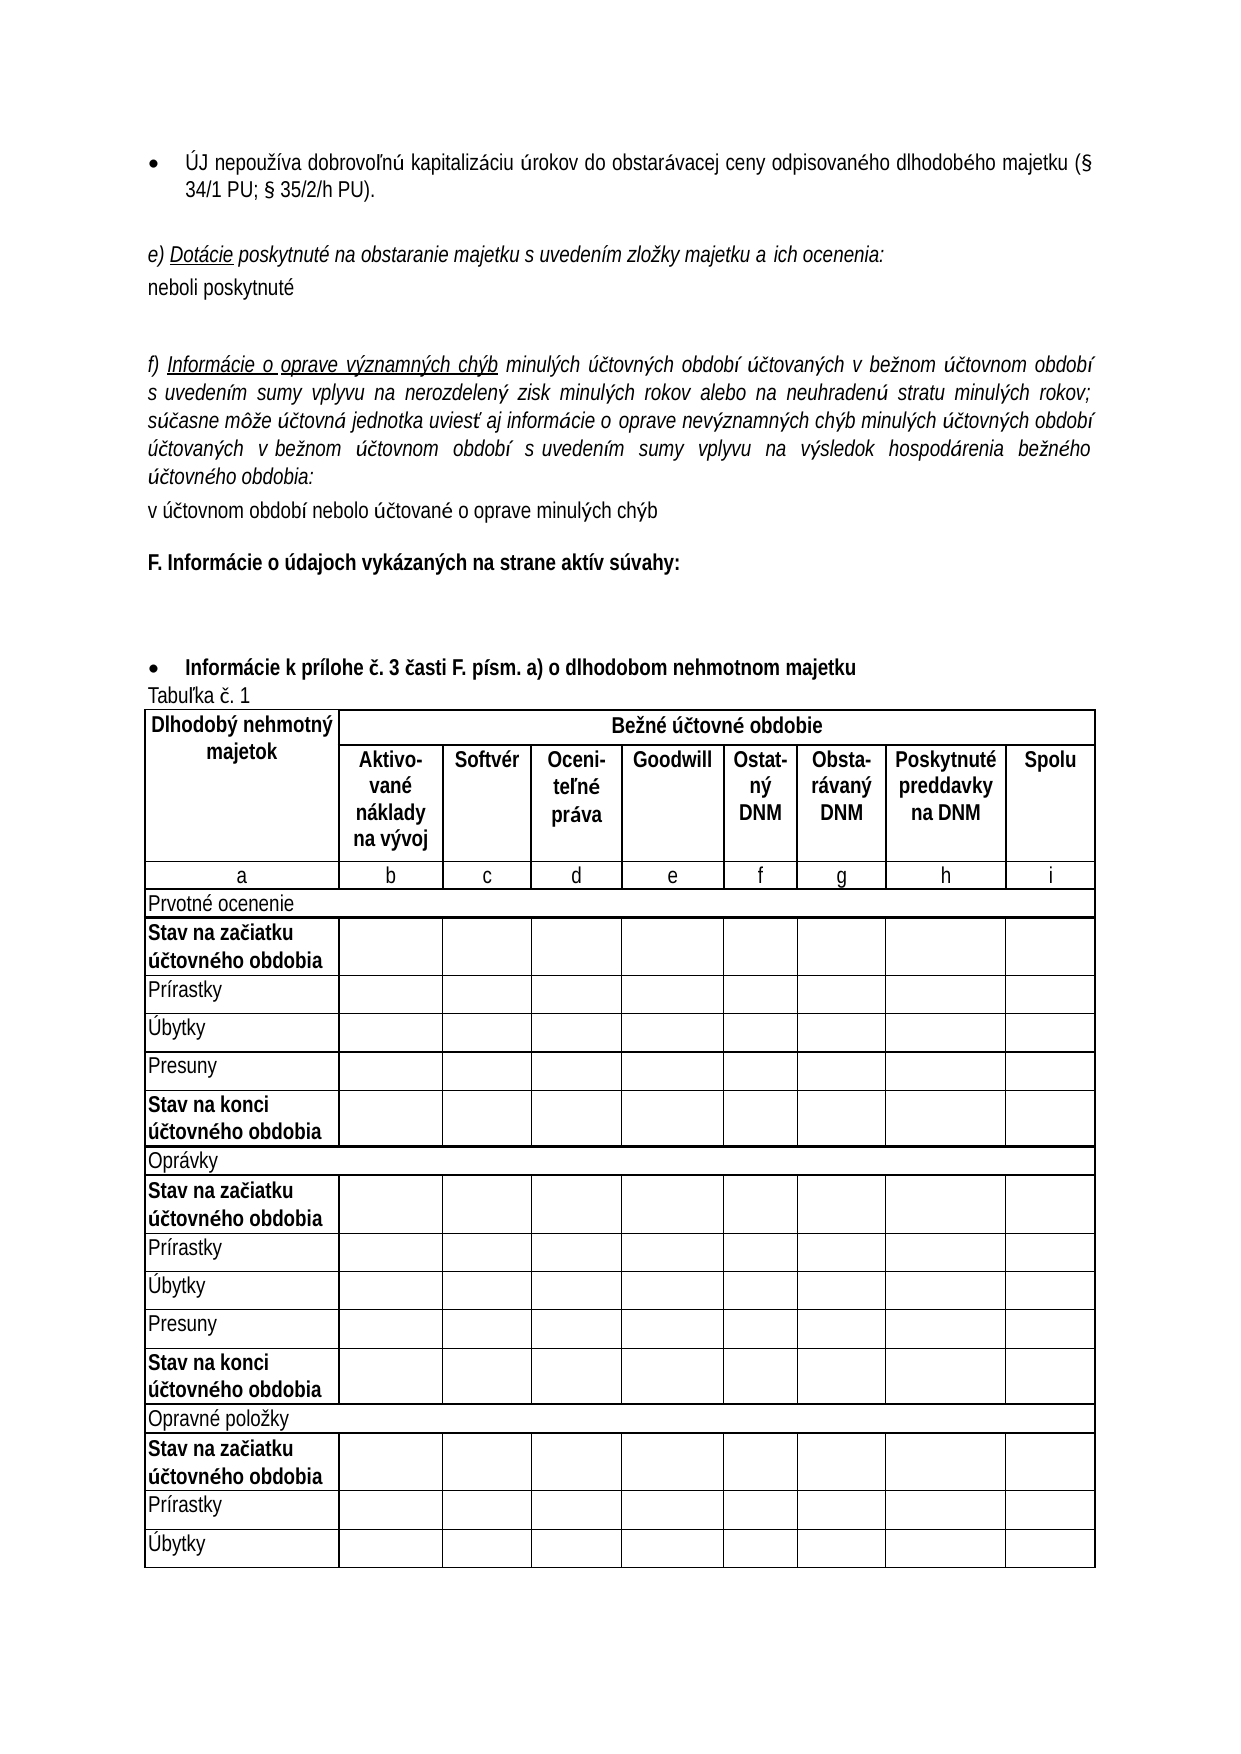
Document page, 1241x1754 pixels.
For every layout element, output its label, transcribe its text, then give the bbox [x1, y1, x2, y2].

table_cell Goodwill [623, 746, 723, 861]
table_cell [724, 1530, 797, 1567]
table_cell [340, 1091, 442, 1145]
table_cell [532, 1530, 621, 1567]
table_cell [532, 1091, 621, 1145]
table_header Dlhodobý nehmotný majetok [146, 710, 338, 861]
table_cell [886, 1053, 1005, 1090]
table_cell [622, 976, 723, 1013]
table_cell [532, 1349, 621, 1403]
table_cell Presuny [146, 1053, 338, 1090]
table_cell [886, 1272, 1005, 1309]
table_cell [1006, 976, 1094, 1013]
table_cell [1006, 1349, 1094, 1403]
table_cell [798, 1091, 885, 1145]
table_cell [622, 1014, 723, 1051]
table_cell [724, 919, 797, 974]
table_cell [798, 1234, 885, 1271]
table_cell [622, 1091, 723, 1145]
text f) Informácie o oprave významných chýb minulých účtovných období účtovaných v bežnom účtovnom období s uvedením sumy vplyvu na nerozdelený zisk minulých rokov alebo na neuhradenú stratu minulých rokov; súčasne môže účtovná jednotka uviesť aj informácie o oprave nevýznamných chýb minulých účtovných období účtovaných v bežnom účtovnom období s uvedením sumy vplyvu na výsledok hospodárenia bežného účtovného obdobia: [148, 350, 1093, 490]
table_cell [798, 1053, 885, 1090]
table_cell [622, 1176, 723, 1232]
table_cell Spolu [1007, 746, 1094, 861]
table_cell Oceni-teľné práva [532, 746, 621, 861]
table_cell h [887, 862, 1005, 888]
table_cell [340, 1234, 442, 1271]
table_cell [532, 1491, 621, 1529]
table_cell [443, 1234, 531, 1271]
table_cell [443, 1176, 531, 1232]
table_cell [340, 1310, 442, 1348]
table_cell d [532, 862, 621, 888]
table_cell [886, 976, 1005, 1013]
table_cell [532, 1234, 621, 1271]
table_cell [622, 1310, 723, 1348]
table_cell [622, 1053, 723, 1090]
table_cell [724, 1349, 797, 1403]
table_cell Ostat-ný DNM [725, 746, 796, 861]
table_cell [886, 1014, 1005, 1051]
text v účtovnom období nebolo účtované o oprave minulých chýb [148, 496, 1141, 524]
table_cell [886, 1434, 1005, 1490]
table_cell [532, 1310, 621, 1348]
table_cell [886, 919, 1005, 974]
table_cell [1006, 1491, 1094, 1529]
table_cell [340, 919, 442, 974]
table_cell [340, 1434, 442, 1490]
table_cell [443, 1491, 531, 1529]
table_cell [622, 1349, 723, 1403]
table_cell [340, 1014, 442, 1051]
table_cell [532, 976, 621, 1013]
table_cell [340, 1530, 442, 1567]
table_cell [886, 1530, 1005, 1567]
table_cell [532, 1014, 621, 1051]
table_cell [798, 1310, 885, 1348]
table_cell [886, 1349, 1005, 1403]
text F. Informácie o údajoch vykázaných na strane aktív súvahy: [148, 549, 1141, 576]
table_cell [886, 1234, 1005, 1271]
table_cell [532, 919, 621, 974]
table_cell Úbytky [146, 1530, 338, 1567]
list Informácie k prílohe č. 3 časti F. písm. a) o dlhodobom nehmotnom majetku [148, 653, 1093, 681]
text Tabuľka č. 1 [148, 681, 1093, 709]
table_cell [340, 1272, 442, 1309]
table_cell [798, 1491, 885, 1529]
table_cell f [725, 862, 796, 888]
table_cell Stav na konci účtovného obdobia [146, 1091, 338, 1145]
table_header Bežné účtovné obdobie [340, 711, 1094, 744]
table_cell [1006, 1091, 1094, 1145]
table_cell Poskytnuté preddavky na DNM [887, 746, 1005, 861]
table_cell Presuny [146, 1310, 338, 1348]
table_cell [443, 1349, 531, 1403]
table_cell Stav na konci účtovného obdobia [146, 1349, 338, 1403]
table_cell [724, 1014, 797, 1051]
table_cell [798, 1349, 885, 1403]
table_cell [886, 1310, 1005, 1348]
table_cell [443, 1434, 531, 1490]
table_cell Úbytky [146, 1014, 338, 1051]
table_cell Opravné položky [146, 1405, 1094, 1432]
list ÚJ nepoužíva dobrovoľnú kapitalizáciu úrokov do obstarávacej ceny odpisovaného dlhodobého majetku (§ 34/1 PU; § 35/2/h PU). [148, 148, 1093, 204]
table_cell c [444, 862, 530, 888]
table_cell Prírastky [146, 1491, 338, 1529]
table_cell [532, 1434, 621, 1490]
table_cell [622, 1434, 723, 1490]
table_cell Oprávky [146, 1148, 1094, 1174]
table_cell Prírastky [146, 1234, 338, 1271]
table_cell [724, 1434, 797, 1490]
text e) Dotácie poskytnuté na obstaranie majetku s uvedením zložky majetku a ich ocenenia: [148, 241, 1093, 267]
table_cell [1006, 1234, 1094, 1271]
table_cell [1006, 919, 1094, 974]
table_cell Prírastky [146, 976, 338, 1013]
table_cell [340, 1053, 442, 1090]
table_cell [622, 1530, 723, 1567]
table_cell [724, 976, 797, 1013]
table_cell [798, 1434, 885, 1490]
table_cell [1006, 1272, 1094, 1309]
table_cell [443, 1310, 531, 1348]
table_cell [798, 919, 885, 974]
table_cell [532, 1272, 621, 1309]
table_cell Stav na začiatku účtovného obdobia [146, 1176, 338, 1232]
table_cell b [340, 862, 442, 888]
table_cell [340, 1349, 442, 1403]
table_cell [798, 1014, 885, 1051]
table_cell Softvér [444, 746, 530, 861]
table_cell [622, 1234, 723, 1271]
table_cell [724, 1310, 797, 1348]
table_cell [443, 1091, 531, 1145]
table_cell [443, 1272, 531, 1309]
table_cell Aktivo-vané náklady na vývoj [340, 746, 442, 861]
table_cell Prvotné ocenenie [146, 890, 1094, 916]
table_cell [798, 1272, 885, 1309]
table_cell Stav na začiatku účtovného obdobia [146, 919, 338, 974]
table_cell [724, 1272, 797, 1309]
table_cell [340, 1176, 442, 1232]
table_cell [443, 1530, 531, 1567]
table_cell [1006, 1053, 1094, 1090]
table_cell [1006, 1434, 1094, 1490]
table_cell [532, 1053, 621, 1090]
table_cell Stav na začiatku účtovného obdobia [146, 1434, 338, 1490]
table_cell a [146, 862, 338, 888]
table_cell [532, 1176, 621, 1232]
table_cell [443, 1014, 531, 1051]
table_cell Úbytky [146, 1272, 338, 1309]
table_cell e [623, 862, 723, 888]
table_cell [1006, 1176, 1094, 1232]
table_cell [1006, 1530, 1094, 1567]
table_cell [622, 1491, 723, 1529]
table_cell [886, 1491, 1005, 1529]
table_cell [1006, 1014, 1094, 1051]
table_cell g [798, 862, 885, 888]
table_cell [798, 976, 885, 1013]
table_cell [443, 1053, 531, 1090]
table_cell [724, 1176, 797, 1232]
table_cell [443, 976, 531, 1013]
table_cell [724, 1091, 797, 1145]
table_cell [622, 1272, 723, 1309]
table_cell [798, 1176, 885, 1232]
table_cell [340, 976, 442, 1013]
table_cell [724, 1491, 797, 1529]
text neboli poskytnuté [148, 274, 1141, 300]
table_cell [443, 919, 531, 974]
table_cell [724, 1234, 797, 1271]
table_cell Obsta- rávaný DNM [798, 746, 885, 861]
table_cell [622, 919, 723, 974]
table_cell [724, 1053, 797, 1090]
table_cell i [1007, 862, 1094, 888]
table_cell [886, 1176, 1005, 1232]
table_cell [886, 1091, 1005, 1145]
table_cell [1006, 1310, 1094, 1348]
table_cell [798, 1530, 885, 1567]
table_cell [340, 1491, 442, 1529]
